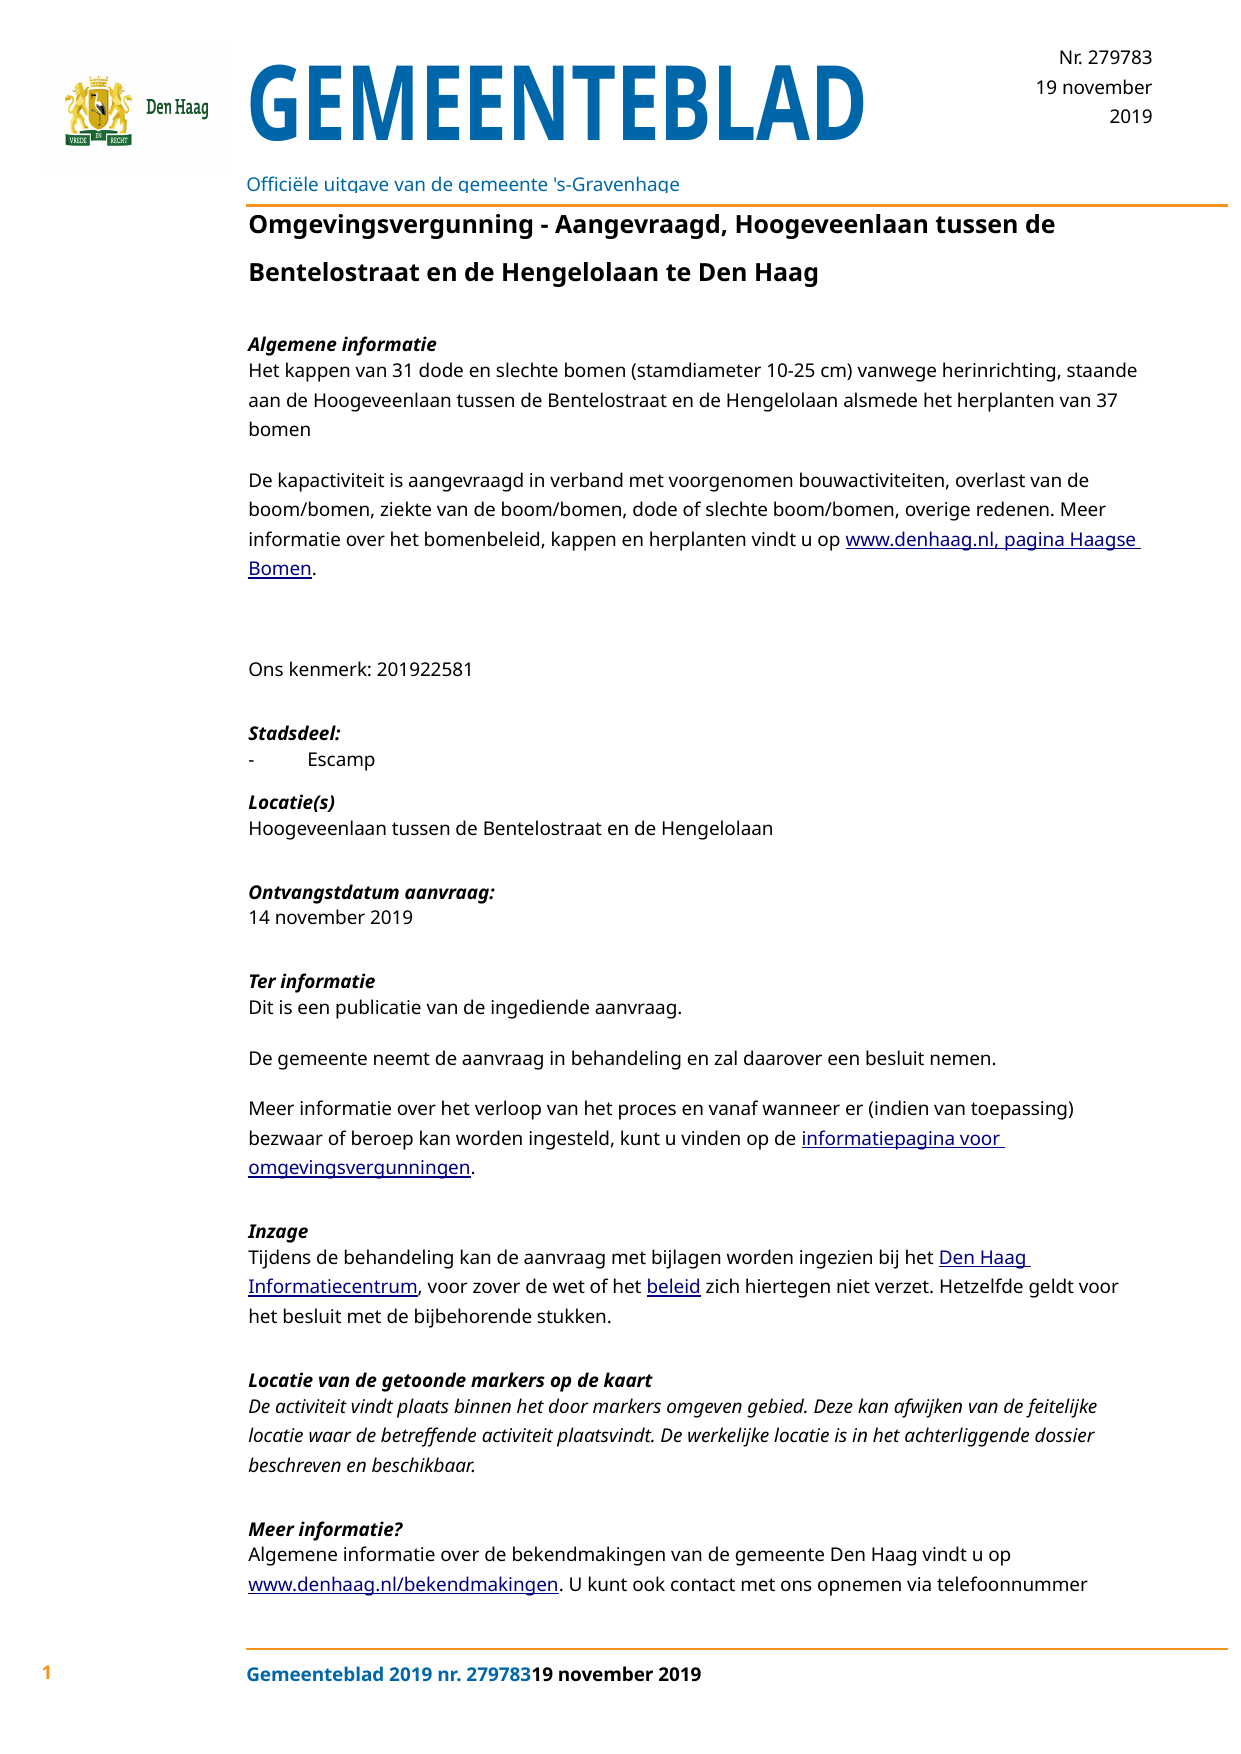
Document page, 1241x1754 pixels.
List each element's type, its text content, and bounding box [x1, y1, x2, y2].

picture [41, 47, 231, 172]
text De activiteit vindt plaats binnen het door markers omgeven gebied. Deze kan afwijken van de feitelijke locatie waar de betreffende activiteit plaatsvindt. De werkelijke locatie is in het achterliggende dossier beschreven en beschikbaar. [248, 1393, 1152, 1478]
text 14 november 2019 [248, 904, 1152, 930]
text Locatie(s) [248, 789, 1152, 815]
text Algemene informatie over de bekendmakingen van de gemeente Den Haag vindt u op www.denhaag.nl/bekendmakingen. U kunt ook contact met ons opnemen via telefoonnummer [248, 1542, 1152, 1597]
text Tijdens de behandeling kan de aanvraag met bijlagen worden ingezien bij het Den Haag Informatiecentrum, voor zover de wet of het beleid zich hiertegen niet verzet. Hetzelfde geldt voor het besluit met de bijbehorende stukken. [248, 1244, 1152, 1329]
text Inzage [248, 1218, 1152, 1244]
text Ter informatie [248, 968, 1152, 994]
text Locatie van de getoonde markers op de kaart [248, 1367, 1152, 1393]
text De gemeente neemt de aanvraag in behandeling en zal daarover een besluit nemen. [248, 1045, 1152, 1070]
text Dit is een publicatie van de ingediende aanvraag. [248, 994, 1152, 1020]
text Ons kenmerk: 201922581 [248, 656, 1152, 682]
text Omgevingsvergunning - Aangevraagd, Hoogeveenlaan tussen de Bentelostraat en de Hengelolaan te Den Haag [248, 207, 1152, 288]
text Het kappen van 31 dode en slechte bomen (stamdiameter 10-25 cm) vanwege herinrichting, staande aan de Hoogeveenlaan tussen de Bentelostraat en de Hengelolaan alsmede het herplanten van 37 bomen [248, 357, 1152, 442]
text Stadsdeel: [248, 720, 1152, 746]
text Meer informatie? [248, 1516, 1152, 1542]
text Algemene informatie [248, 331, 1152, 357]
list Escamp [248, 746, 1152, 772]
text Ontvangstdatum aanvraag: [248, 879, 1152, 904]
text Meer informatie over het verloop van het proces en vanaf wanneer er (indien van toepassing) bezwaar of beroep kan worden ingesteld, kunt u vinden op de informatiepagina voor omgevingsvergunningen. [248, 1095, 1152, 1180]
text De kapactiviteit is aangevraagd in verband met voorgenomen bouwactiviteiten, overlast van de boom/bomen, ziekte van de boom/bomen, dode of slechte boom/bomen, overige redenen. Meer informatie over het bomenbeleid, kappen en herplanten vindt u op www.denhaag.nl, pagina Haagse Bomen. [248, 467, 1152, 581]
text Hoogeveenlaan tussen de Bentelostraat en de Hengelolaan [248, 815, 1152, 841]
